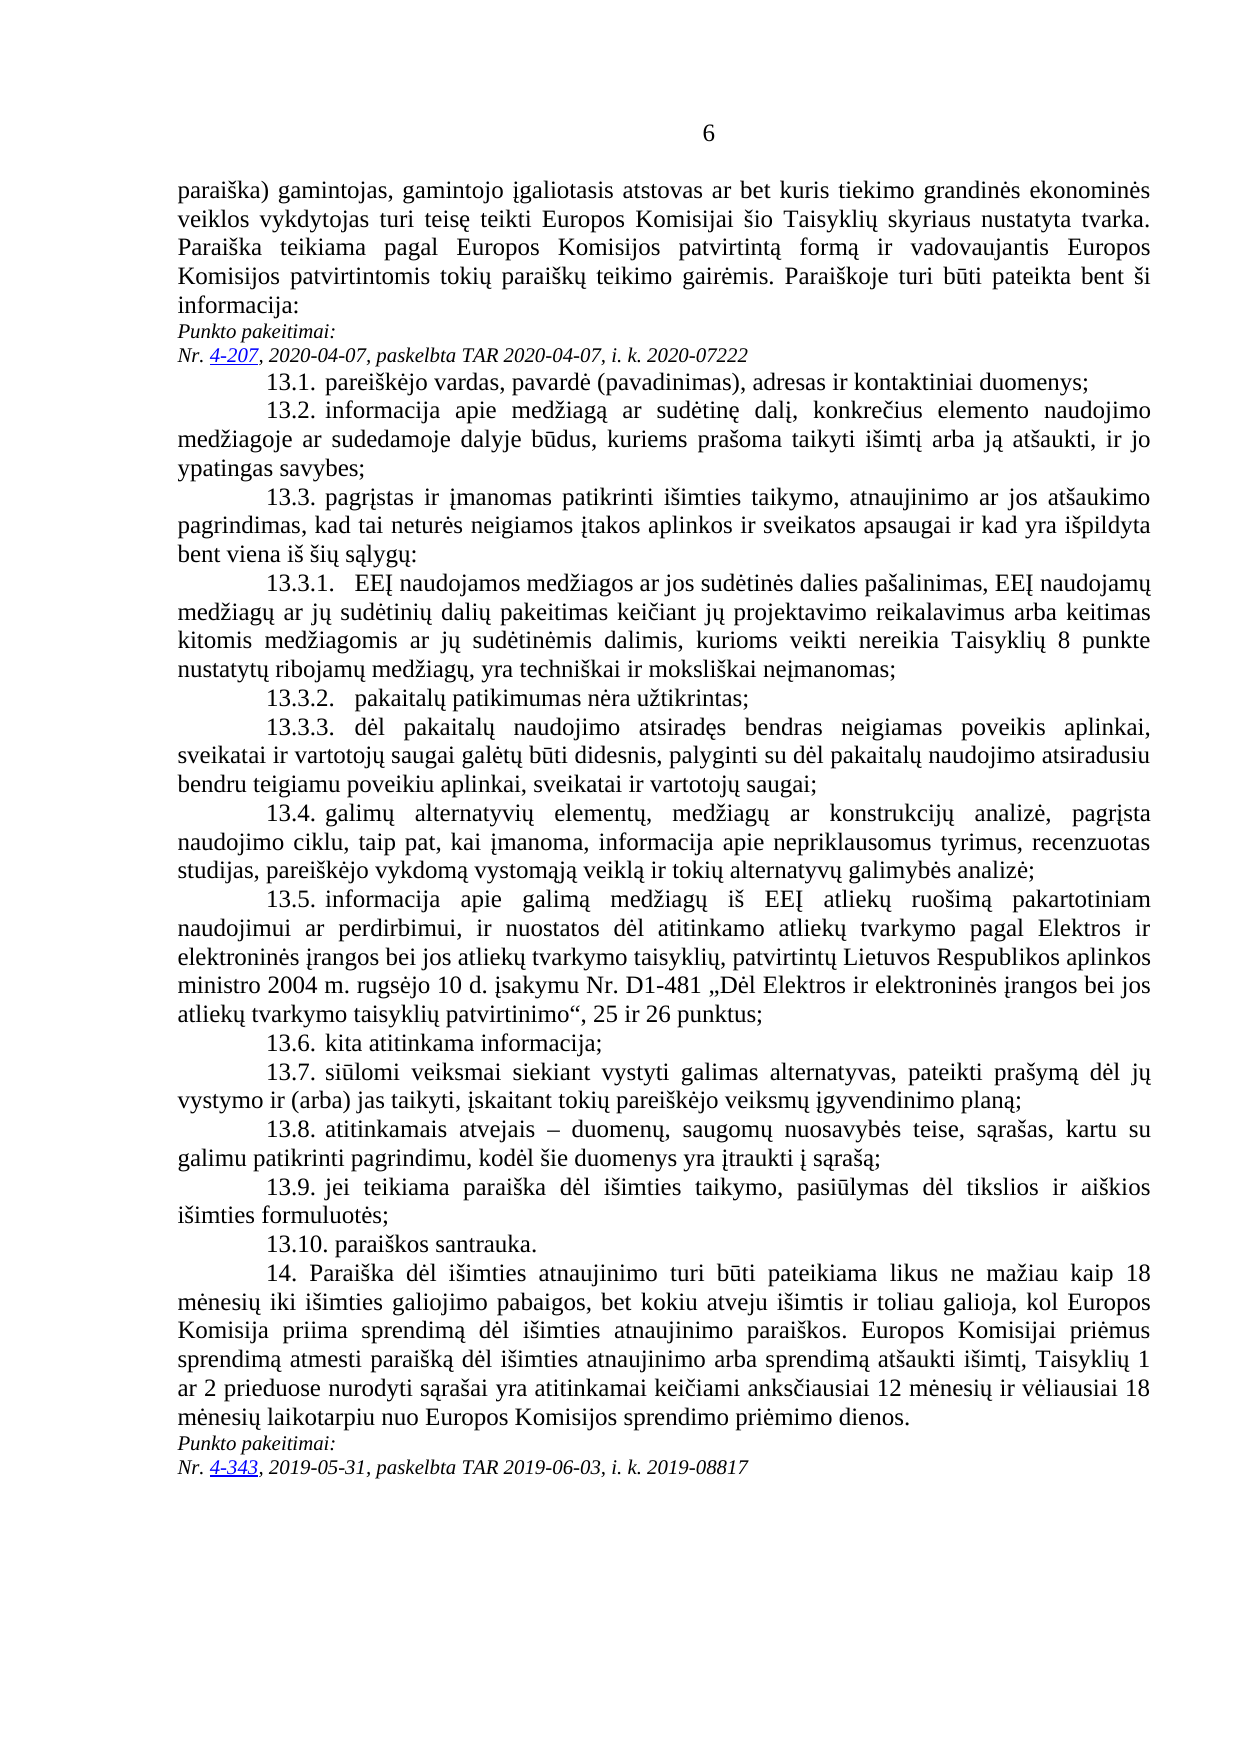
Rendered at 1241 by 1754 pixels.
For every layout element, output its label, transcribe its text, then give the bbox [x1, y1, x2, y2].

text Punkto pakeitimai: [177, 1431, 1152, 1454]
text 13.3. pagrįstas ir įmanomas patikrinti išimties taikymo, atnaujinimo ar jos atšaukimo pagrindimas, kad tai neturės neigiamos įtakos aplinkos ir sveikatos apsaugai ir kad yra išpildyta bent viena iš šių sąlygų: [177, 482, 1152, 568]
text 13.10. paraiškos santrauka. [177, 1229, 1152, 1258]
text 13.3.1. EEĮ naudojamos medžiagos ar jos sudėtinės dalies pašalinimas, EEĮ naudojamų medžiagų ar jų sudėtinių dalių pakeitimas keičiant jų projektavimo reikalavimus arba keitimas kitomis medžiagomis ar jų sudėtinėmis dalimis, kurioms veikti nereikia Taisyklių 8 punkte nustatytų ribojamų medžiagų, yra techniškai ir moksliškai neįmanomas; [177, 568, 1152, 683]
text 14. Paraiška dėl išimties atnaujinimo turi būti pateikiama likus ne mažiau kaip 18 mėnesių iki išimties galiojimo pabaigos, bet kokiu atveju išimtis ir toliau galioja, kol Europos Komisija priima sprendimą dėl išimties atnaujinimo paraiškos. Europos Komisijai priėmus sprendimą atmesti paraišką dėl išimties atnaujinimo arba sprendimą atšaukti išimtį, Taisyklių 1 ar 2 prieduose nurodyti sąrašai yra atitinkamai keičiami anksčiausiai 12 mėnesių ir vėliausiai 18 mėnesių laikotarpiu nuo Europos Komisijos sprendimo priėmimo dienos. [177, 1258, 1152, 1431]
text 13.7. siūlomi veiksmai siekiant vystyti galimas alternatyvas, pateikti prašymą dėl jų vystymo ir (arba) jas taikyti, įskaitant tokių pareiškėjo veiksmų įgyvendinimo planą; [177, 1057, 1152, 1114]
text 13.2. informacija apie medžiagą ar sudėtinę dalį, konkrečius elemento naudojimo medžiagoje ar sudedamoje dalyje būdus, kuriems prašoma taikyti išimtį arba ją atšaukti, ir jo ypatingas savybes; [177, 396, 1152, 482]
text paraiška) gamintojas, gamintojo įgaliotasis atstovas ar bet kuris tiekimo grandinės ekonominės veiklos vykdytojas turi teisę teikti Europos Komisijai šio Taisyklių skyriaus nustatyta tvarka. Paraiška teikiama pagal Europos Komisijos patvirtintą formą ir vadovaujantis Europos Komisijos patvirtintomis tokių paraiškų teikimo gairėmis. Paraiškoje turi būti pateikta bent ši informacija: [177, 175, 1152, 319]
text 13.8. atitinkamais atvejais – duomenų, saugomų nuosavybės teise, sąrašas, kartu su galimu patikrinti pagrindimu, kodėl šie duomenys yra įtraukti į sąrašą; [177, 1114, 1152, 1172]
text Punkto pakeitimai: [177, 319, 1152, 343]
text 13.1. pareiškėjo vardas, pavardė (pavadinimas), adresas ir kontaktiniai duomenys; [177, 367, 1152, 396]
text Nr. 4-207, 2020-04-07, paskelbta TAR 2020-04-07, i. k. 2020-07222 [177, 343, 1152, 367]
text 13.9. jei teikiama paraiška dėl išimties taikymo, pasiūlymas dėl tikslios ir aiškios išimties formuluotės; [177, 1172, 1152, 1229]
text Nr. 4-343, 2019-05-31, paskelbta TAR 2019-06-03, i. k. 2019-08817 [177, 1454, 1152, 1479]
text 13.5. informacija apie galimą medžiagų iš EEĮ atliekų ruošimą pakartotiniam naudojimui ar perdirbimui, ir nuostatos dėl atitinkamo atliekų tvarkymo pagal Elektros ir elektroninės įrangos bei jos atliekų tvarkymo taisyklių, patvirtintų Lietuvos Respublikos aplinkos ministro 2004 m. rugsėjo 10 d. įsakymu Nr. D1-481 „Dėl Elektros ir elektroninės įrangos bei jos atliekų tvarkymo taisyklių patvirtinimo“, 25 ir 26 punktus; [177, 884, 1152, 1028]
text 13.3.3. dėl pakaitalų naudojimo atsiradęs bendras neigiamas poveikis aplinkai, sveikatai ir vartotojų saugai galėtų būti didesnis, palyginti su dėl pakaitalų naudojimo atsiradusiu bendru teigiamu poveikiu aplinkai, sveikatai ir vartotojų saugai; [177, 712, 1152, 798]
text 13.3.2. pakaitalų patikimumas nėra užtikrintas; [177, 683, 1152, 712]
text 13.4. galimų alternatyvių elementų, medžiagų ar konstrukcijų analizė, pagrįsta naudojimo ciklu, taip pat, kai įmanoma, informacija apie nepriklausomus tyrimus, recenzuotas studijas, pareiškėjo vykdomą vystomąją veiklą ir tokių alternatyvų galimybės analizė; [177, 798, 1152, 884]
text 13.6. kita atitinkama informacija; [177, 1028, 1152, 1057]
